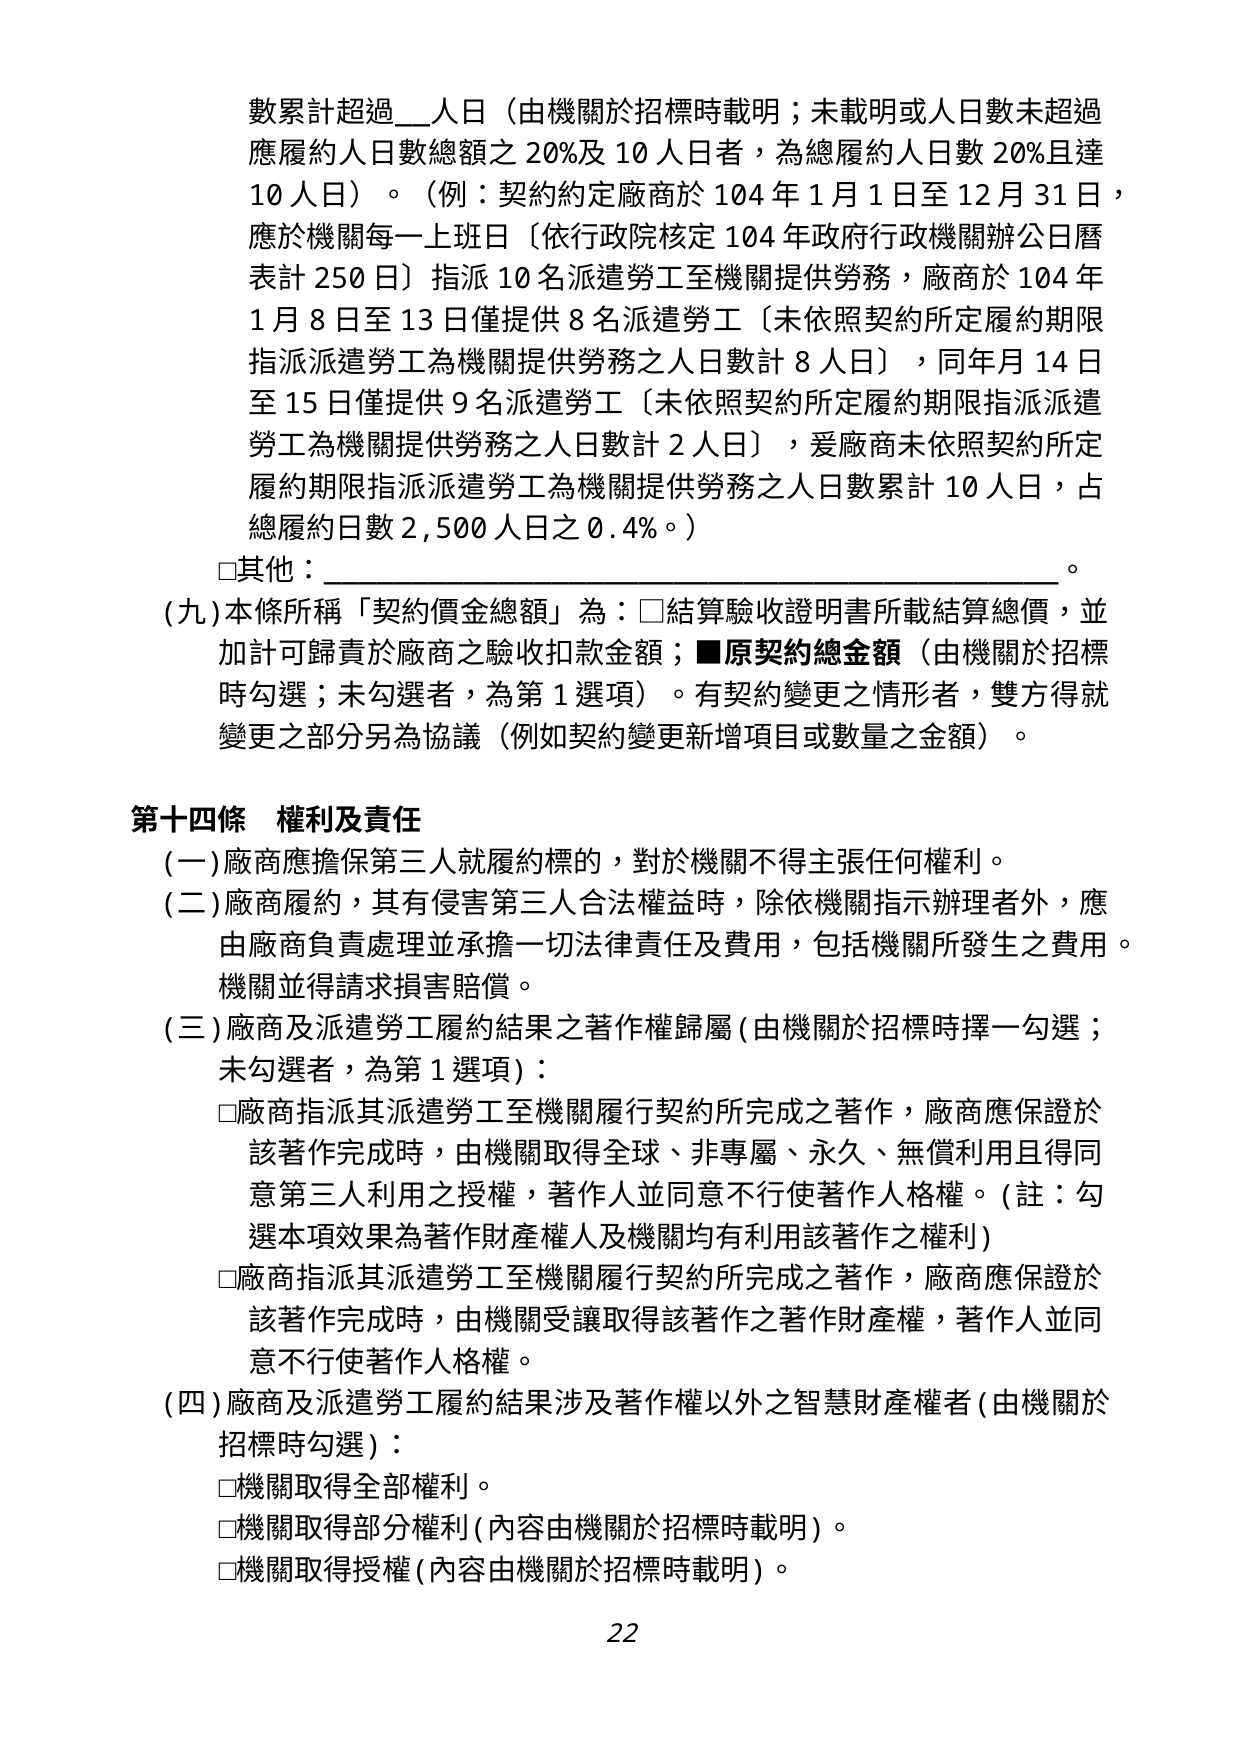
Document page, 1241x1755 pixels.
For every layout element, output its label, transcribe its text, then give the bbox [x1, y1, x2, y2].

text □廠商指派其派遣勞工至機關履行契約所完成之著作，廠商應保證於該著作完成時，由機關取得全球、非專屬、永久、無償利用且得同意第三人利用之授權，著作人並同意不行使著作人格權。(註：勾選本項效果為著作財產權人及機關均有利用該著作之權利) [218, 1089, 1104, 1255]
text □廠商指派其派遣勞工至機關履行契約所完成之著作，廠商應保證於該著作完成時，由機關受讓取得該著作之著作財產權，著作人並同意不行使著作人格權。 [218, 1255, 1104, 1380]
text 第十四條 權利及責任 [130, 797, 1110, 839]
text □機關取得部分權利(內容由機關於招標時載明)。 [218, 1505, 1104, 1547]
text (一)廠商應擔保第三人就履約標的，對於機關不得主張任何權利。 [159, 839, 1110, 880]
text □機關取得全部權利。 [218, 1464, 1104, 1505]
text □廠商未依照契約所定履約期限指派派遣勞工為機關提供勞務之人日數累計超過__人日（由機關於招標時載明；未載明或人日數未超過應履約人日數總額之20%及10人日者，為總履約人日數20%且達10人日）。（例：契約約定廠商於104年1月1日至12月31日，應於機關每一上班日〔依行政院核定104年政府行政機關辦公日曆表計250日〕指派10名派遣勞工至機關提供勞務，廠商於104年1月8日至13日僅提供8名派遣勞工〔未依照契約所定履約期限指派派遣勞工為機關提供勞務之人日數計8人日〕，同年月14日至15日僅提供9名派遣勞工〔未依照契約所定履約期限指派派遣勞工為機關提供勞務之人日數計2人日〕，爰廠商未依照契約所定履約期限指派派遣勞工為機關提供勞務之人日數累計10人日，占總履約日數2,500人日之0.4%。） [218, 89, 1104, 547]
text (九)本條所稱「契約價金總額」為：□結算驗收證明書所載結算總價，並加計可歸責於廠商之驗收扣款金額；■原契約總金額（由機關於招標時勾選；未勾選者，為第1選項）。有契約變更之情形者，雙方得就變更之部分另為協議（例如契約變更新增項目或數量之金額）。 [159, 589, 1110, 755]
text (二)廠商履約，其有侵害第三人合法權益時，除依機關指示辦理者外，應由廠商負責處理並承擔一切法律責任及費用，包括機關所發生之費用。機關並得請求損害賠償。 [159, 880, 1110, 1005]
text □其他：__________________________________________。 [218, 547, 1104, 589]
text (四)廠商及派遣勞工履約結果涉及著作權以外之智慧財產權者(由機關於招標時勾選)： [159, 1380, 1110, 1464]
text (三)廠商及派遣勞工履約結果之著作權歸屬(由機關於招標時擇一勾選；未勾選者，為第1選項)： [159, 1005, 1110, 1089]
text □機關取得授權(內容由機關於招標時載明)。 [218, 1547, 1104, 1589]
